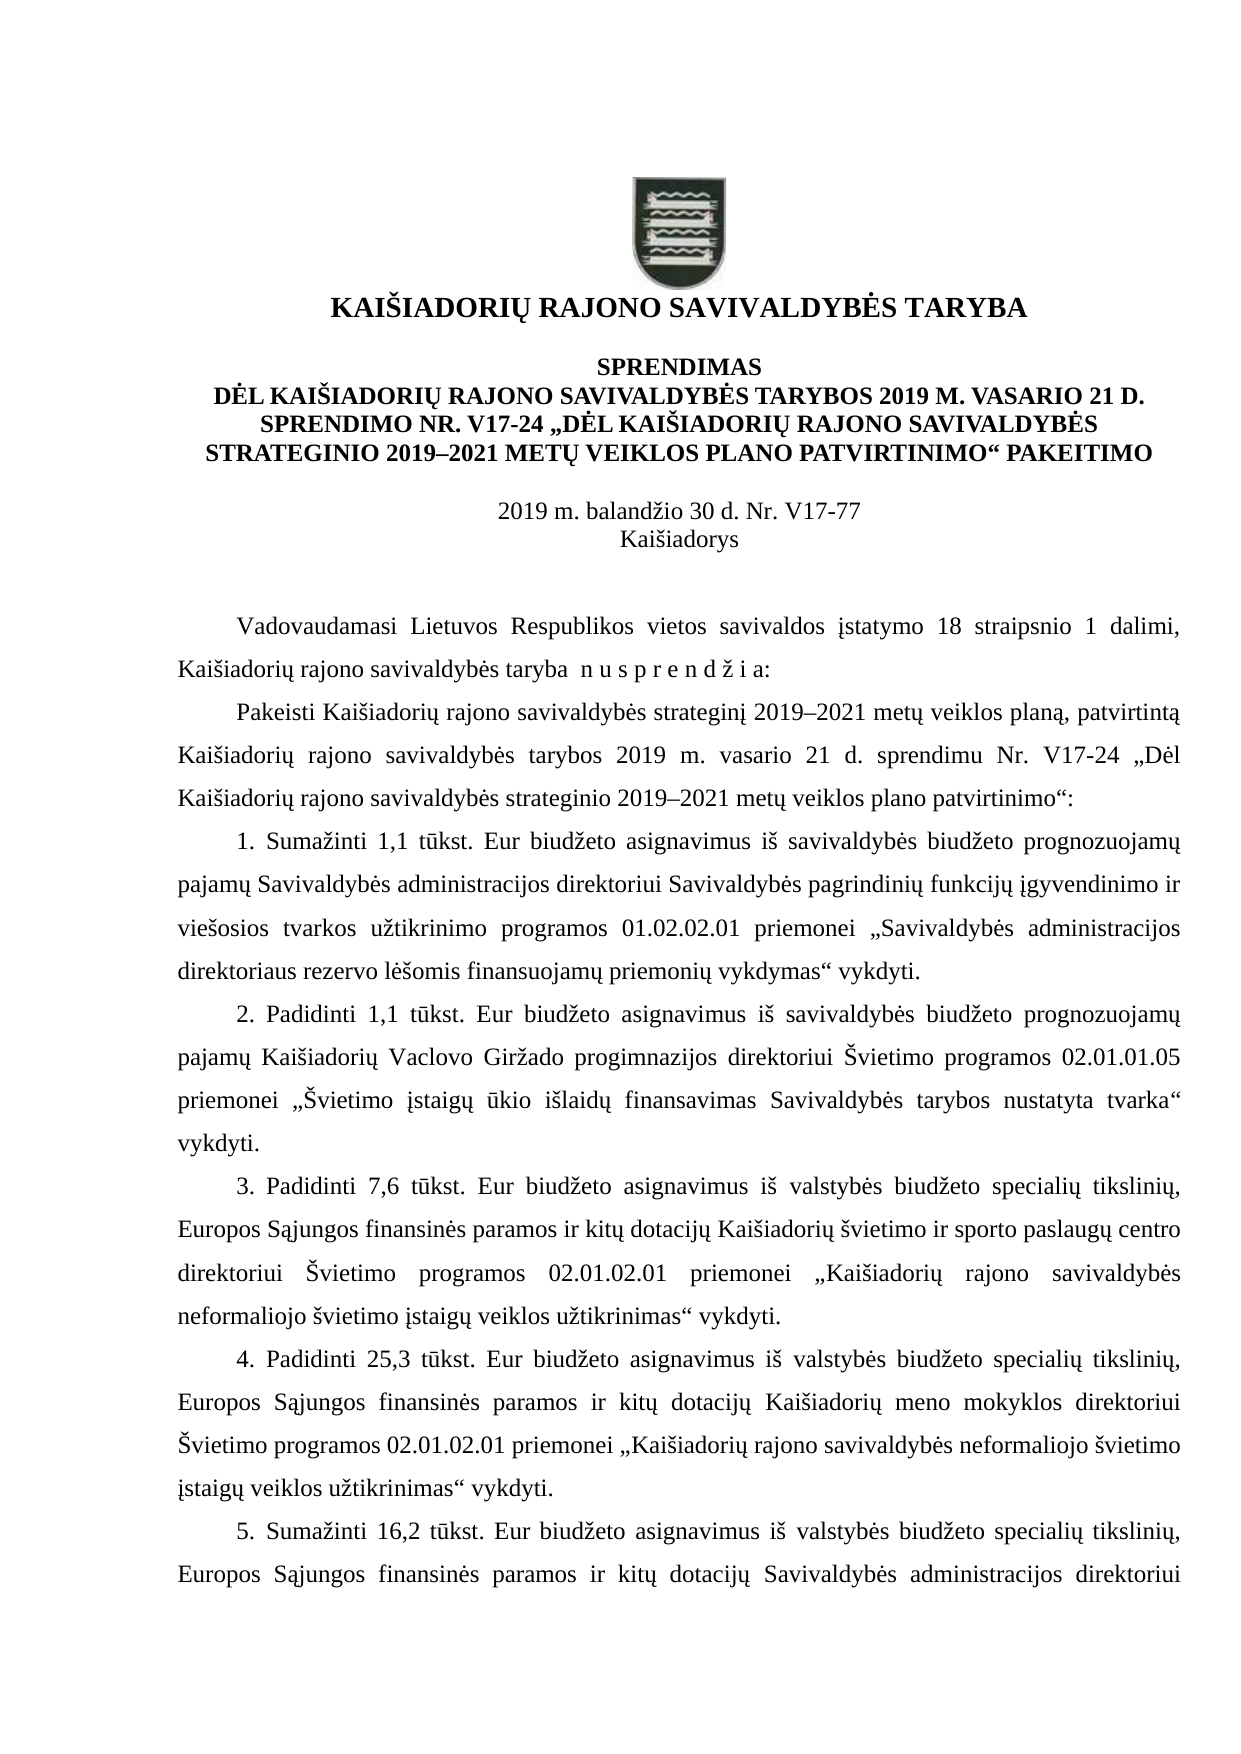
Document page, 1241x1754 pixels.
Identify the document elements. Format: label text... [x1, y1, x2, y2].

text 1. Sumažinti 1,1 tūkst. Eur biudžeto asignavimus iš savivaldybės biudžeto prognozuojamų pajamų Savivaldybės administracijos direktoriui Savivaldybės pagrindinių funkcijų įgyvendinimo ir viešosios tvarkos užtikrinimo programos 01.02.02.01 priemonei „Savivaldybės administracijos direktoriaus rezervo lėšomis finansuojamų priemonių vykdymas“ vykdyti. [177, 826, 1181, 984]
text 2. Padidinti 1,1 tūkst. Eur biudžeto asignavimus iš savivaldybės biudžeto prognozuojamų pajamų Kaišiadorių Vaclovo Giržado progimnazijos direktoriui Švietimo programos 02.01.01.05 priemonei „Švietimo įstaigų ūkio išlaidų finansavimas Savivaldybės tarybos nustatyta tvarka“ vykdyti. [177, 999, 1181, 1157]
text Pakeisti Kaišiadorių rajono savivaldybės strateginį 2019–2021 metų veiklos planą, patvirtintą Kaišiadorių rajono savivaldybės tarybos 2019 m. vasario 21 d. sprendimu Nr. V17-24 „Dėl Kaišiadorių rajono savivaldybės strateginio 2019–2021 metų veiklos plano patvirtinimo“: [177, 697, 1181, 812]
text KAIŠIADORIŲ RAJONO SAVIVALDYBĖS TARYBA [177, 290, 1181, 323]
text DĖL KAIŠIADORIŲ RAJONO SAVIVALDYBĖS TARYBOS 2019 M. VASARIO 21 D. SPRENDIMO NR. V17-24 „DĖL KAIŠIADORIŲ RAJONO SAVIVALDYBĖS STRATEGINIO 2019–2021 METŲ VEIKLOS PLANO PATVIRTINIMO“ PAKEITIMO [177, 381, 1181, 467]
text SPRENDIMAS [177, 352, 1181, 381]
text 2019 m. balandžio 30 d. Nr. V17-77 [177, 496, 1181, 524]
text 4. Padidinti 25,3 tūkst. Eur biudžeto asignavimus iš valstybės biudžeto specialių tikslinių, Europos Sąjungos finansinės paramos ir kitų dotacijų Kaišiadorių meno mokyklos direktoriui Švietimo programos 02.01.02.01 priemonei „Kaišiadorių rajono savivaldybės neformaliojo švietimo įstaigų veiklos užtikrinimas“ vykdyti. [177, 1344, 1181, 1502]
text Vadovaudamasi Lietuvos Respublikos vietos savivaldos įstatymo 18 straipsnio 1 dalimi, Kaišiadorių rajono savivaldybės taryba n u s p r e n d ž i a: [177, 611, 1181, 683]
text Kaišiadorys [177, 524, 1181, 553]
text 5. Sumažinti 16,2 tūkst. Eur biudžeto asignavimus iš valstybės biudžeto specialių tikslinių, Europos Sąjungos finansinės paramos ir kitų dotacijų Savivaldybės administracijos direktoriui [177, 1516, 1181, 1588]
text 3. Padidinti 7,6 tūkst. Eur biudžeto asignavimus iš valstybės biudžeto specialių tikslinių, Europos Sąjungos finansinės paramos ir kitų dotacijų Kaišiadorių švietimo ir sporto paslaugų centro direktoriui Švietimo programos 02.01.02.01 priemonei „Kaišiadorių rajono savivaldybės neformaliojo švietimo įstaigų veiklos užtikrinimas“ vykdyti. [177, 1171, 1181, 1329]
